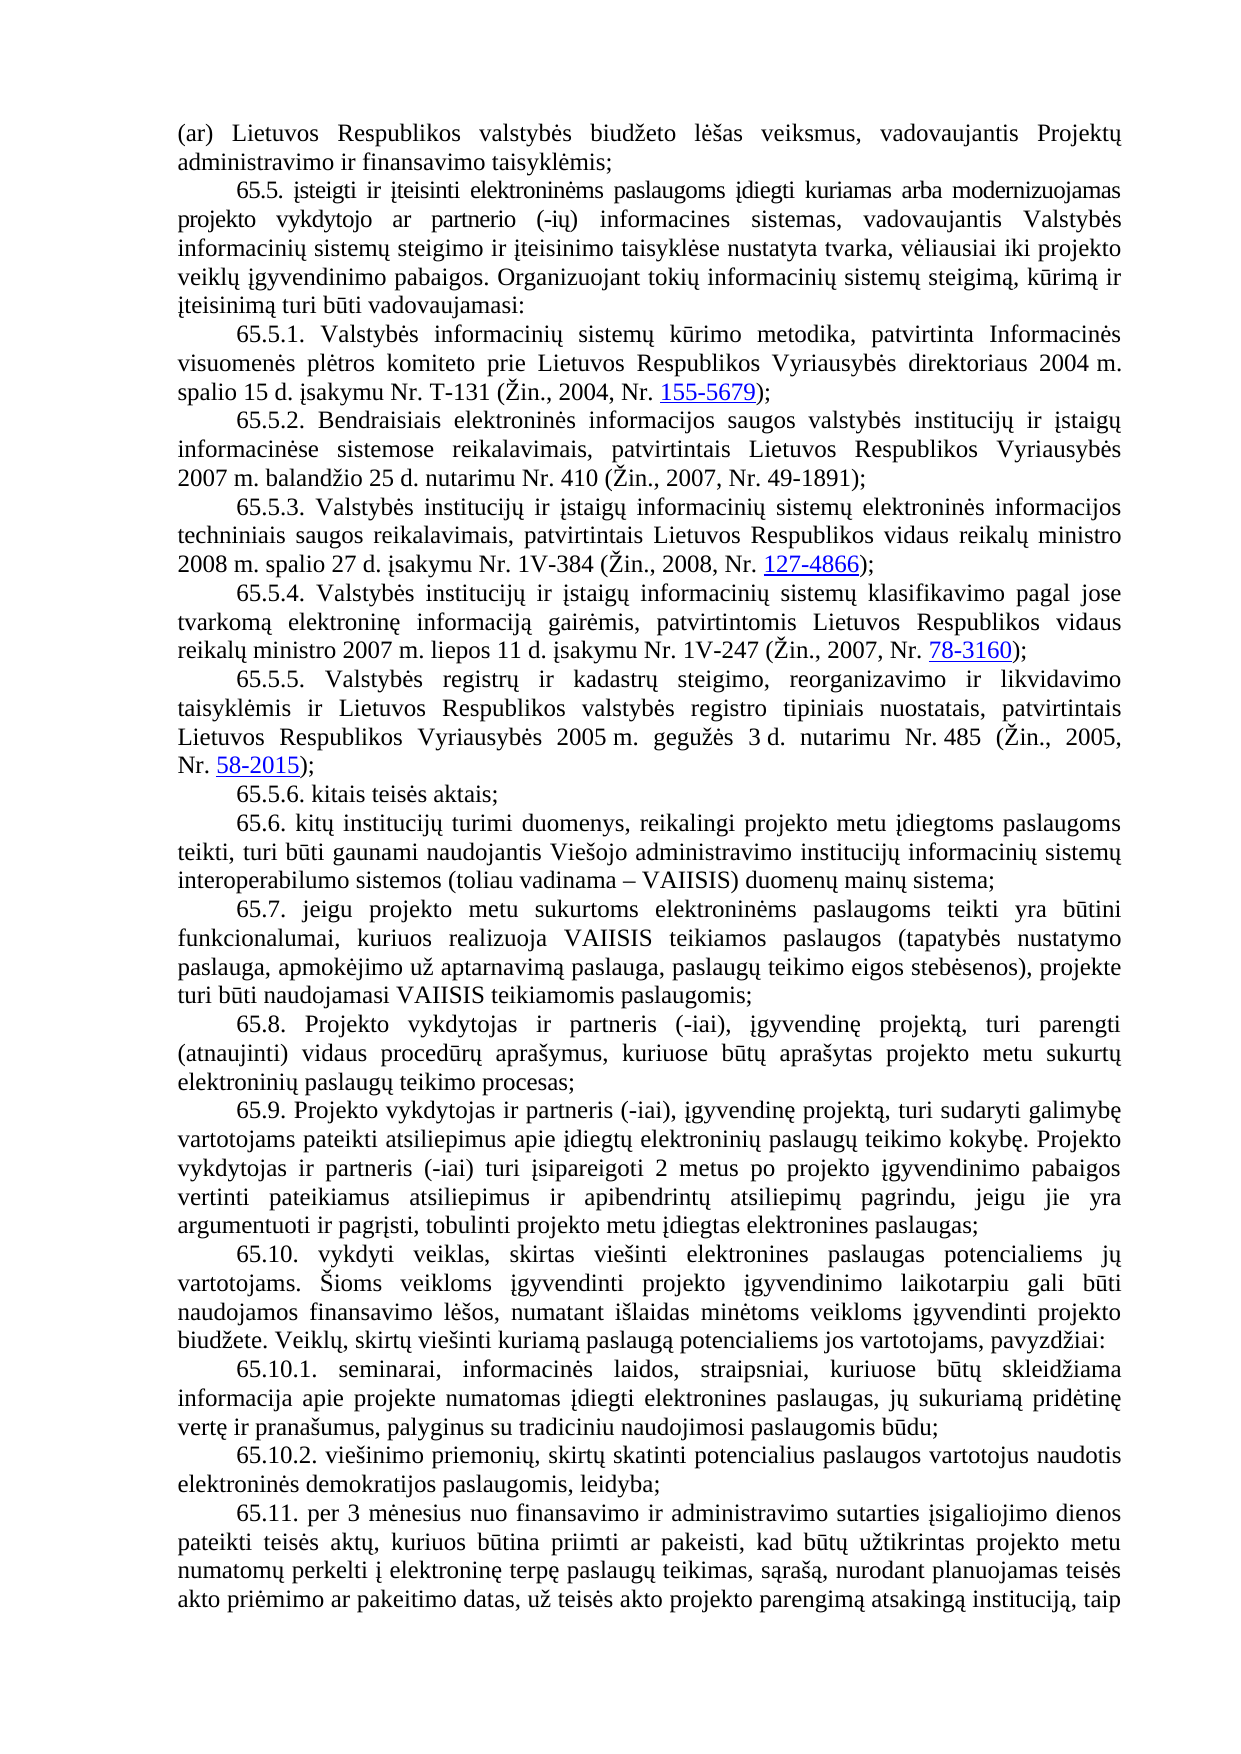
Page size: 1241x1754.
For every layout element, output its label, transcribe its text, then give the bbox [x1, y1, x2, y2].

text 65.10.1. seminarai, informacinės laidos, straipsniai, kuriuose būtų skleidžiama informacija apie projekte numatomas įdiegti elektronines paslaugas, jų sukuriamą pridėtinę vertę ir pranašumus, palyginus su tradiciniu naudojimosi paslaugomis būdu; [177, 1354, 1122, 1441]
text 65.9. Projekto vykdytojas ir partneris (-iai), įgyvendinę projektą, turi sudaryti galimybę vartotojams pateikti atsiliepimus apie įdiegtų elektroninių paslaugų teikimo kokybę. Projekto vykdytojas ir partneris (-iai) turi įsipareigoti 2 metus po projekto įgyvendinimo pabaigos vertinti pateikiamus atsiliepimus ir apibendrintų atsiliepimų pagrindu, jeigu jie yra argumentuoti ir pagrįsti, tobulinti projekto metu įdiegtas elektronines paslaugas; [177, 1096, 1122, 1239]
text 65.10. vykdyti veiklas, skirtas viešinti elektronines paslaugas potencialiems jų vartotojams. Šioms veikloms įgyvendinti projekto įgyvendinimo laikotarpiu gali būti naudojamos finansavimo lėšos, numatant išlaidas minėtoms veikloms įgyvendinti projekto biudžete. Veiklų, skirtų viešinti kuriamą paslaugą potencialiems jos vartotojams, pavyzdžiai: [177, 1239, 1122, 1354]
text 65.6. kitų institucijų turimi duomenys, reikalingi projekto metu įdiegtoms paslaugoms teikti, turi būti gaunami naudojantis Viešojo administravimo institucijų informacinių sistemų interoperabilumo sistemos (toliau vadinama – VAIISIS) duomenų mainų sistema; [177, 808, 1122, 894]
text 65.5.5. Valstybės registrų ir kadastrų steigimo, reorganizavimo ir likvidavimo taisyklėmis ir Lietuvos Respublikos valstybės registro tipiniais nuostatais, patvirtintais Lietuvos Respublikos Vyriausybės 2005 m. gegužės 3 d. nutarimu Nr. 485 (Žin., 2005, Nr. 58-2015); [177, 664, 1122, 779]
text 65.5.3. Valstybės institucijų ir įstaigų informacinių sistemų elektroninės informacijos techniniais saugos reikalavimais, patvirtintais Lietuvos Respublikos vidaus reikalų ministro 2008 m. spalio 27 d. įsakymu Nr. 1V-384 (Žin., 2008, Nr. 127-4866); [177, 492, 1122, 578]
text 65.5.6. kitais teisės aktais; [177, 779, 1122, 808]
text 65.10.2. viešinimo priemonių, skirtų skatinti potencialius paslaugos vartotojus naudotis elektroninės demokratijos paslaugomis, leidyba; [177, 1441, 1122, 1498]
text 65.5.4. Valstybės institucijų ir įstaigų informacinių sistemų klasifikavimo pagal jose tvarkomą elektroninę informaciją gairėmis, patvirtintomis Lietuvos Respublikos vidaus reikalų ministro 2007 m. liepos 11 d. įsakymu Nr. 1V-247 (Žin., 2007, Nr. 78-3160); [177, 578, 1122, 664]
text 65.5.2. Bendraisiais elektroninės informacijos saugos valstybės institucijų ir įstaigų informacinėse sistemose reikalavimais, patvirtintais Lietuvos Respublikos Vyriausybės 2007 m. balandžio 25 d. nutarimu Nr. 410 (Žin., 2007, Nr. 49-1891); [177, 406, 1122, 492]
text 65.5.1. Valstybės informacinių sistemų kūrimo metodika, patvirtinta Informacinės visuomenės plėtros komiteto prie Lietuvos Respublikos Vyriausybės direktoriaus 2004 m. spalio 15 d. įsakymu Nr. T-131 (Žin., 2004, Nr. 155-5679); [177, 319, 1122, 406]
text (ar) Lietuvos Respublikos valstybės biudžeto lėšas veiksmus, vadovaujantis Projektų administravimo ir finansavimo taisyklėmis; [177, 118, 1122, 176]
text 65.5. įsteigti ir įteisinti elektroninėms paslaugoms įdiegti kuriamas arba modernizuojamas projekto vykdytojo ar partnerio (-ių) informacines sistemas, vadovaujantis Valstybės informacinių sistemų steigimo ir įteisinimo taisyklėse nustatyta tvarka, vėliausiai iki projekto veiklų įgyvendinimo pabaigos. Organizuojant tokių informacinių sistemų steigimą, kūrimą ir įteisinimą turi būti vadovaujamasi: [177, 176, 1122, 319]
text 65.11. per 3 mėnesius nuo finansavimo ir administravimo sutarties įsigaliojimo dienos pateikti teisės aktų, kuriuos būtina priimti ar pakeisti, kad būtų užtikrintas projekto metu numatomų perkelti į elektroninę terpę paslaugų teikimas, sąrašą, nurodant planuojamas teisės akto priėmimo ar pakeitimo datas, už teisės akto projekto parengimą atsakingą instituciją, taip [177, 1498, 1122, 1613]
text 65.7. jeigu projekto metu sukurtoms elektroninėms paslaugoms teikti yra būtini funkcionalumai, kuriuos realizuoja VAIISIS teikiamos paslaugos (tapatybės nustatymo paslauga, apmokėjimo už aptarnavimą paslauga, paslaugų teikimo eigos stebėsenos), projekte turi būti naudojamasi VAIISIS teikiamomis paslaugomis; [177, 894, 1122, 1009]
text 65.8. Projekto vykdytojas ir partneris (-iai), įgyvendinę projektą, turi parengti (atnaujinti) vidaus procedūrų aprašymus, kuriuose būtų aprašytas projekto metu sukurtų elektroninių paslaugų teikimo procesas; [177, 1009, 1122, 1096]
